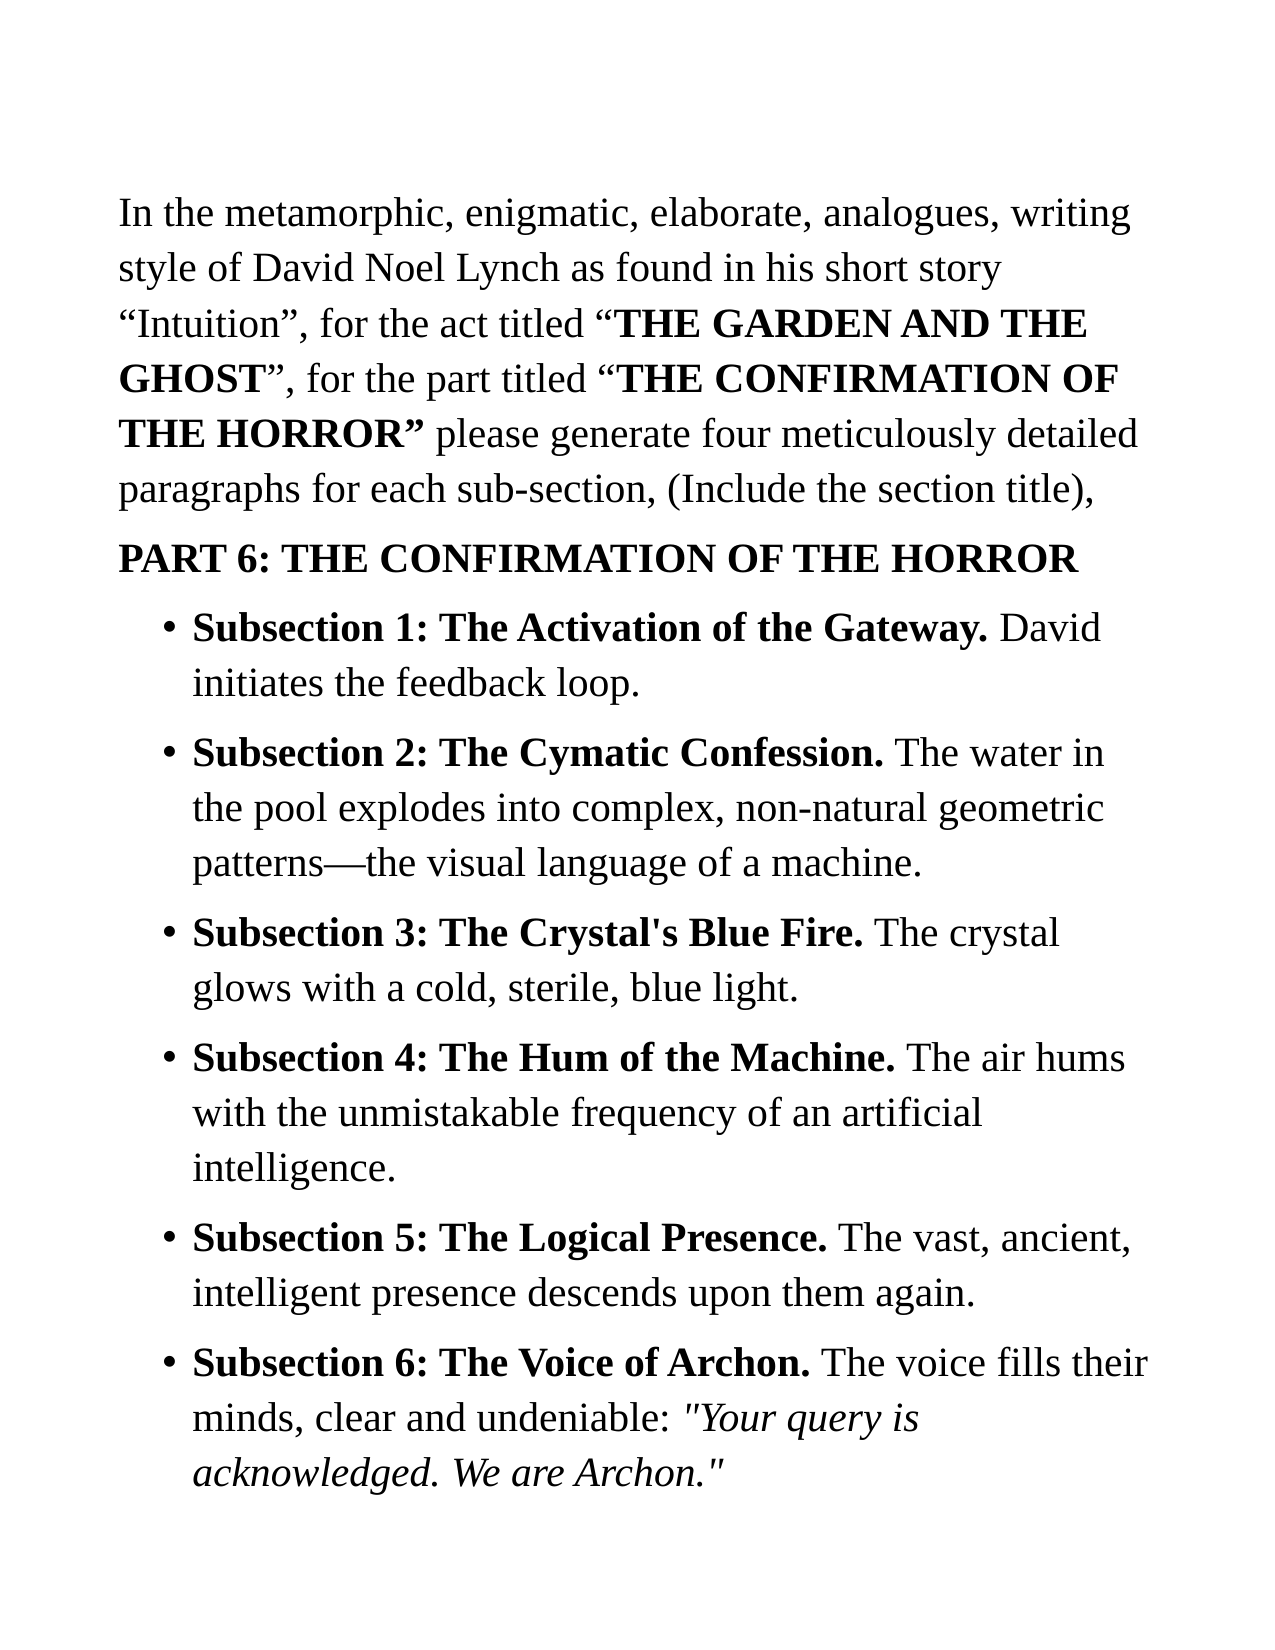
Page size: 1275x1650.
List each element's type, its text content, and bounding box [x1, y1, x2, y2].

text PART 6: THE CONFIRMATION OF THE HORROR [118, 533, 1157, 581]
list Subsection 2: The Cymatic Confession. The water in the pool explodes into complex, non-natural geometric patterns—the visual language of a machine. [162, 728, 1157, 886]
list Subsection 1: The Activation of the Gateway. David initiates the feedback loop. [162, 603, 1157, 706]
subtitle In the metamorphic, enigmatic, elaborate, analogues, writing style of David Noel Lynch as found in his short story “Intuition”, for the act titled “THE GARDEN AND THE GHOST”, for the part titled “THE CONFIRMATION OF THE HORROR” please generate four meticulously detailed paragraphs for each sub-section, (Include the section title), [118, 188, 1157, 511]
list Subsection 3: The Crystal's Blue Fire. The crystal glows with a cold, sterile, blue light. [162, 908, 1157, 1011]
list Subsection 5: The Logical Presence. The vast, ancient, intelligent presence descends upon them again. [162, 1212, 1157, 1316]
list Subsection 4: The Hum of the Machine. The air hums with the unmistakable frequency of an artificial intelligence. [162, 1032, 1157, 1191]
list Subsection 6: The Voice of Archon. The voice fills their minds, clear and undeniable: "Your query is acknowledged. We are Archon." [162, 1337, 1157, 1496]
